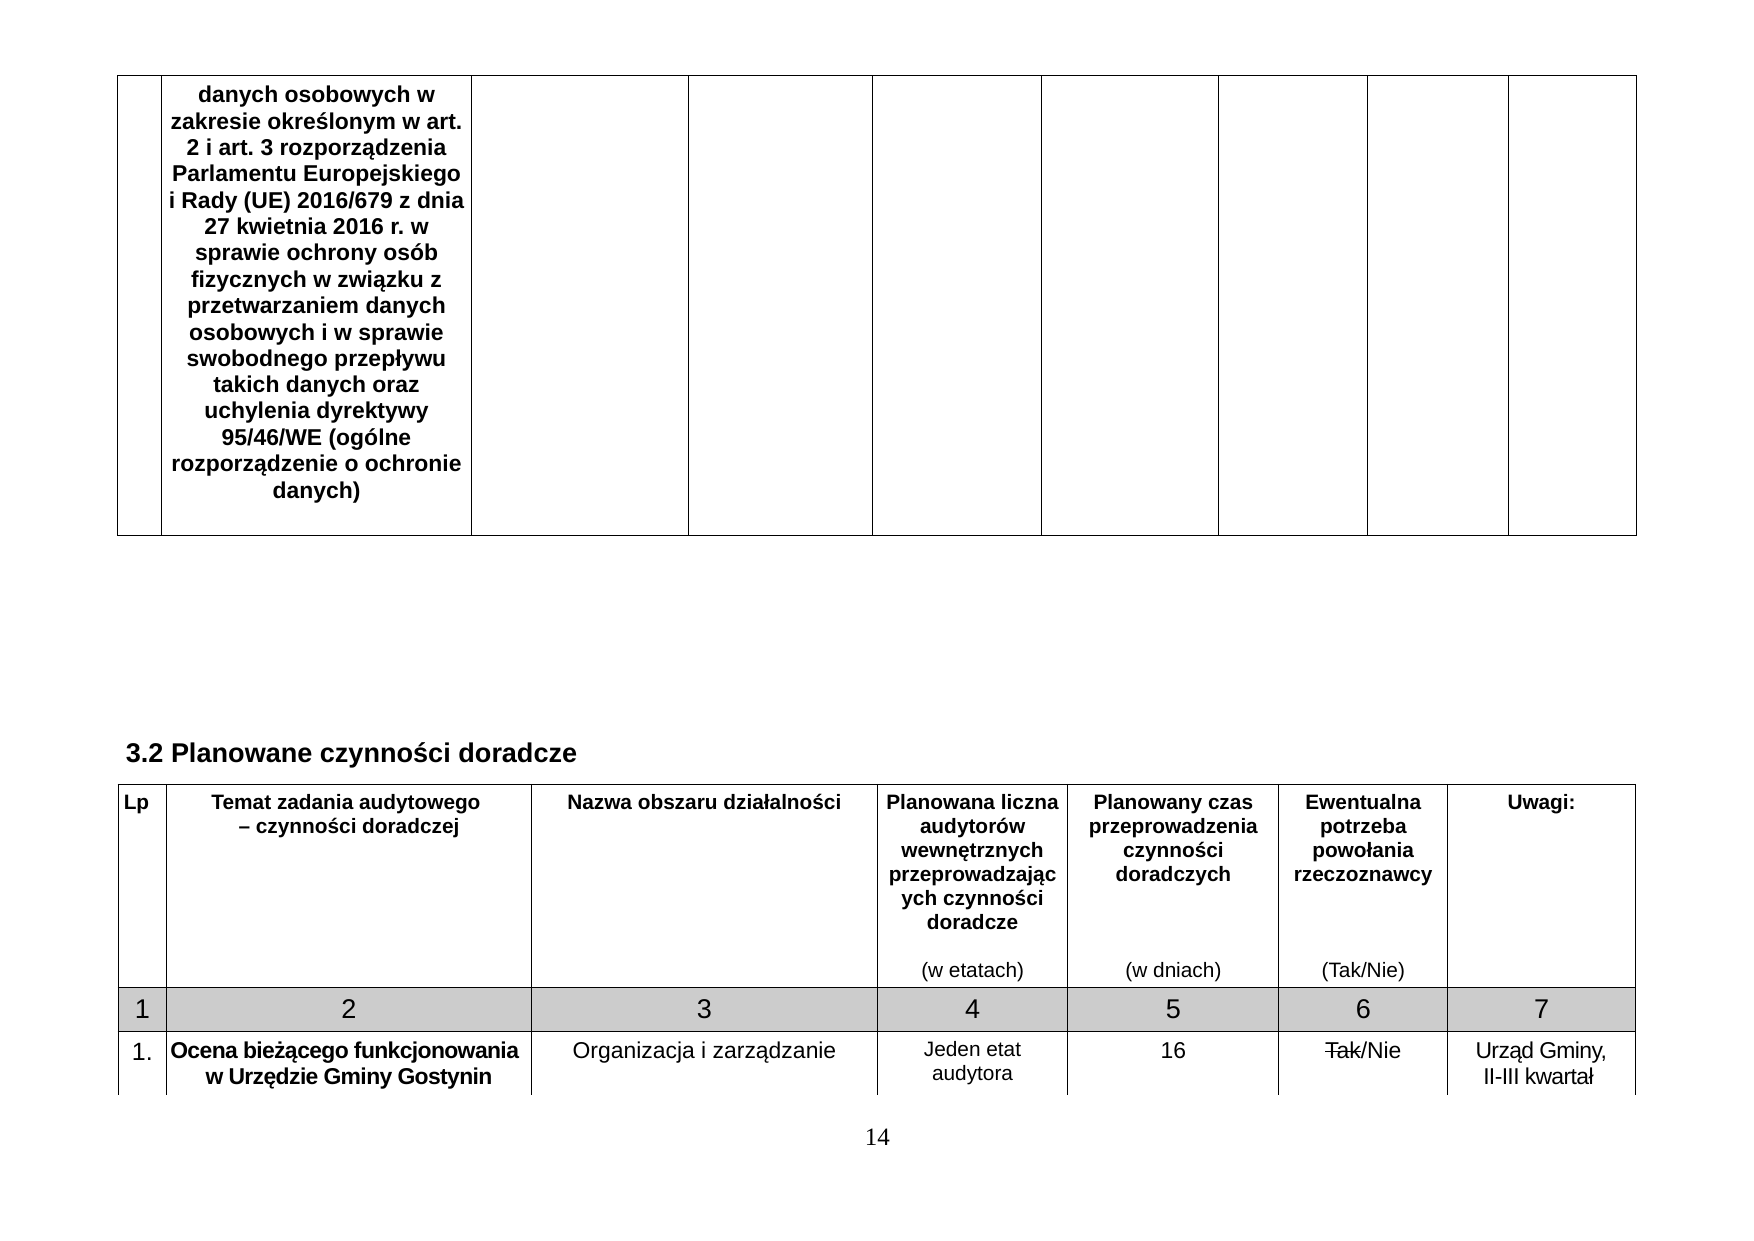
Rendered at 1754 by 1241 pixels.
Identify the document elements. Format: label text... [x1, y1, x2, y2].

table_header Uwagi: [1448, 785, 1635, 987]
table_cell [1509, 76, 1636, 535]
table_cell Ocena bieżącego funkcjonowania w Urzędzie Gminy Gostynin [167, 1032, 531, 1095]
table_cell 7 [1448, 988, 1635, 1031]
table_cell [1042, 76, 1218, 535]
table_cell 2 [167, 988, 531, 1031]
table_cell [689, 76, 872, 535]
table_cell [118, 76, 161, 535]
table_header Planowana liczna audytorów wewnętrznych przeprowadzających czynności doradcze (w etatach) [878, 785, 1067, 987]
table_cell Tak/Nie [1279, 1032, 1447, 1095]
table_cell 4 [878, 988, 1067, 1031]
table_header Temat zadania audytowego – czynności doradczej [167, 785, 531, 987]
table_cell [472, 76, 688, 535]
table_cell 3 [532, 988, 877, 1031]
table_cell 16 [1068, 1032, 1278, 1095]
table_cell Organizacja i zarządzanie [532, 1032, 877, 1095]
table_cell [1219, 76, 1367, 535]
table_header Lp [119, 785, 166, 987]
table_cell 5 [1068, 988, 1278, 1031]
table_header Planowany czas przeprowadzenia czynności doradczych (w dniach) [1068, 785, 1278, 987]
table_header Ewentualna potrzeba powołania rzeczoznawcy (Tak/Nie) [1279, 785, 1447, 987]
table_cell 1. [119, 1032, 166, 1095]
text 3.2 Planowane czynności doradcze [118, 737, 1636, 768]
table_cell 6 [1279, 988, 1447, 1031]
table_cell 1 [119, 988, 166, 1031]
table_cell [873, 76, 1041, 535]
table_header Nazwa obszaru działalności [532, 785, 877, 987]
table_cell [1368, 76, 1508, 535]
table_cell Jeden etat audytora [878, 1032, 1067, 1095]
table_cell danych osobowych w zakresie określonym w art. 2 i art. 3 rozporządzenia Parlamentu Europejskiego i Rady (UE) 2016/679 z dnia 27 kwietnia 2016 r. w sprawie ochrony osób fizycznych w związku z przetwarzaniem danych osobowych i w sprawie swobodnego przepływu takich danych oraz uchylenia dyrektywy 95/46/WE (ogólne rozporządzenie o ochronie danych) [162, 76, 471, 535]
table_cell Urząd Gminy, II-III kwartał [1448, 1032, 1635, 1095]
